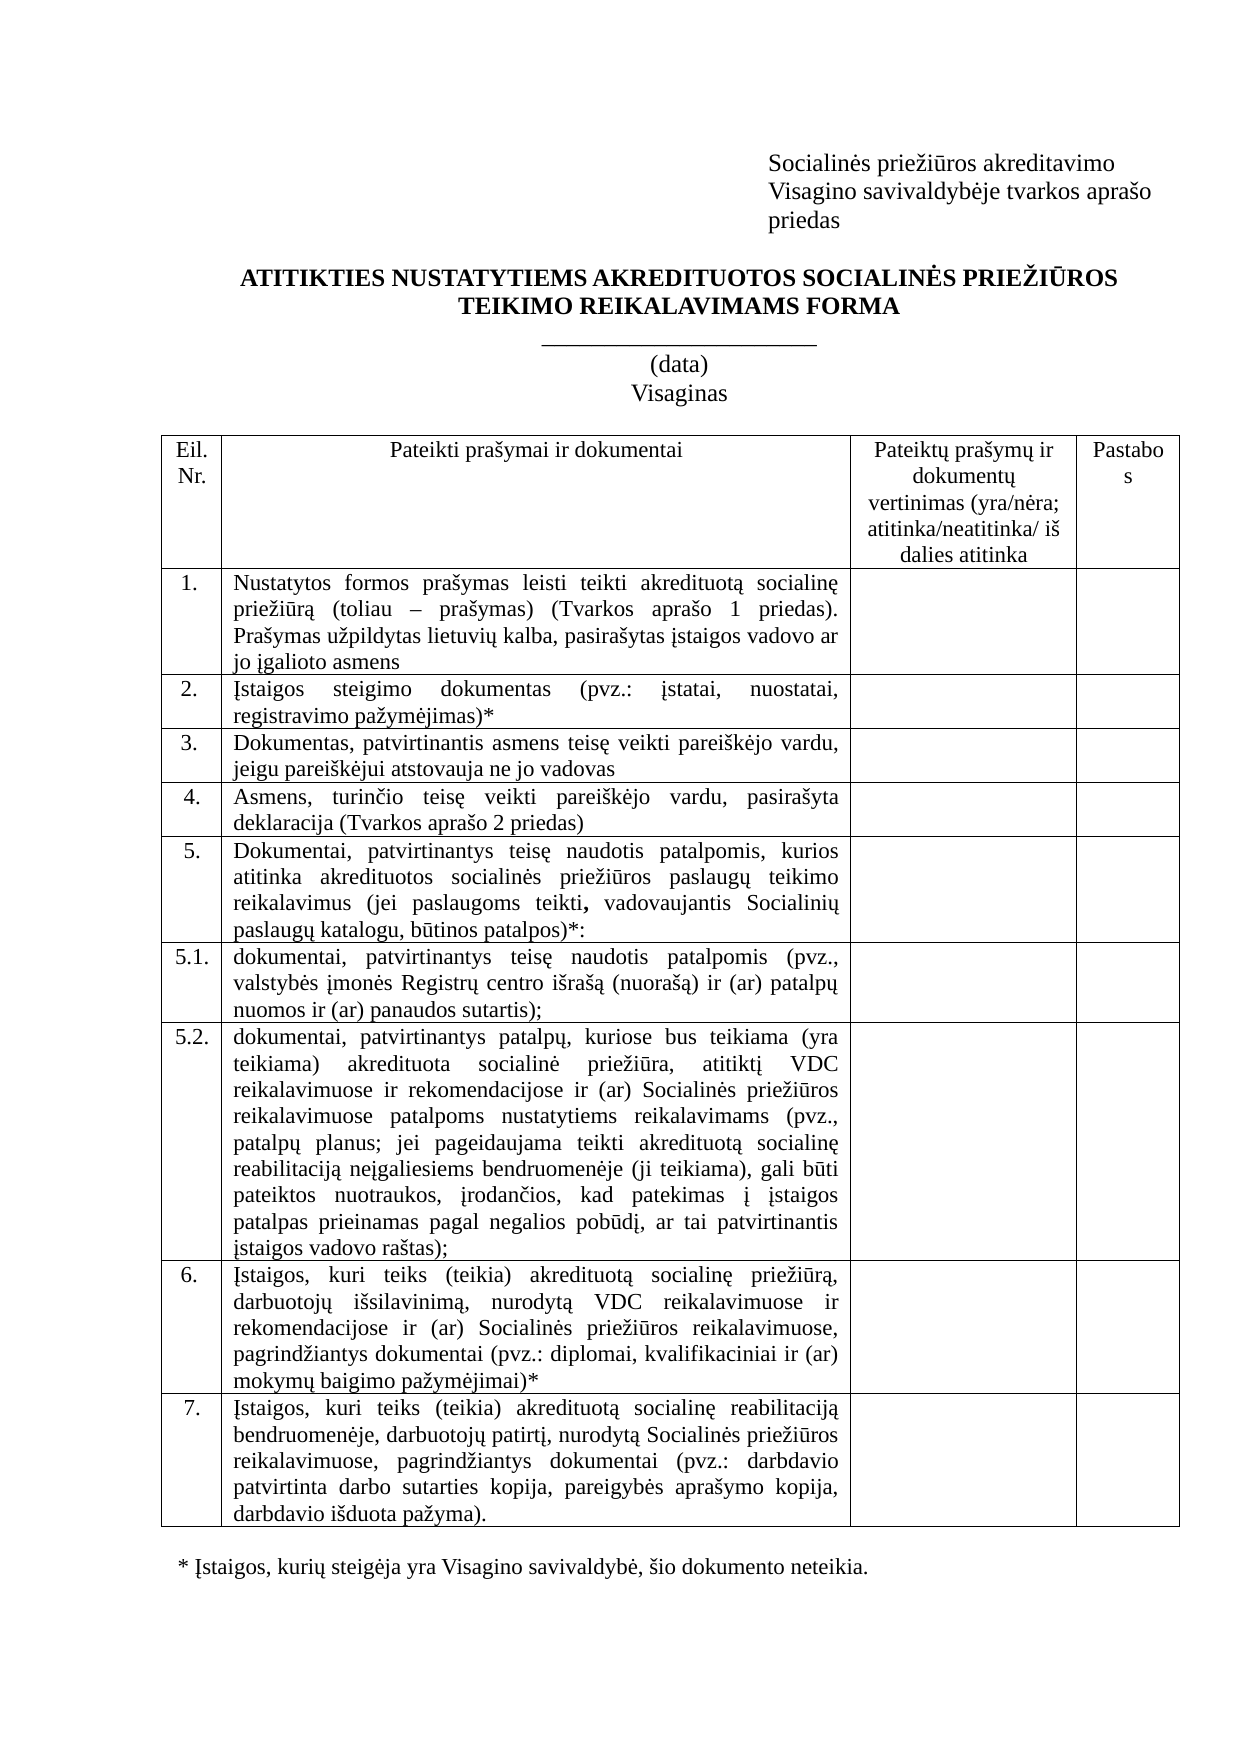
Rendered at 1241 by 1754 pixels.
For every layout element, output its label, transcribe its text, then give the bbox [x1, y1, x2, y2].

table_cell [851, 675, 1076, 728]
table_cell Asmens, turinčio teisę veikti pareiškėjo vardu, pasirašyta deklaracija (Tvarkos aprašo 2 priedas) [222, 783, 850, 836]
text Socialinės priežiūros akreditavimo Visagino savivaldybėje tvarkos aprašo [768, 148, 1181, 205]
table_cell 4. [162, 783, 221, 836]
table_header Eil. Nr. [162, 436, 221, 568]
text * Įstaigos, kurių steigėja yra Visagino savivaldybė, šio dokumento neteikia. [177, 1553, 1181, 1580]
table_cell [851, 569, 1076, 674]
table_cell dokumentai, patvirtinantys teisę naudotis patalpomis (pvz., valstybės įmonės Registrų centro išrašą (nuorašą) ir (ar) patalpų nuomos ir (ar) panaudos sutartis); [222, 943, 850, 1022]
table_cell Įstaigos, kuri teiks (teikia) akredituotą socialinę reabilitaciją bendruomenėje, darbuotojų patirtį, nurodytą Socialinės priežiūros reikalavimuose, pagrindžiantys dokumentai (pvz.: darbdavio patvirtinta darbo sutarties kopija, pareigybės aprašymo kopija, darbdavio išduota pažyma). [222, 1394, 850, 1526]
text ______________________ [177, 320, 1181, 349]
text (data) [177, 349, 1181, 378]
table_cell [1077, 1394, 1179, 1526]
text ATITIKTIES NUSTATYTIEMS AKREDITUOTOS SOCIALINĖS PRIEŽIŪROS [177, 263, 1181, 291]
table_cell 3. [162, 729, 221, 782]
table_cell [851, 837, 1076, 942]
table_cell Dokumentas, patvirtinantis asmens teisę veikti pareiškėjo vardu, jeigu pareiškėjui atstovauja ne jo vadovas [222, 729, 850, 782]
table_cell Įstaigos, kuri teiks (teikia) akredituotą socialinę priežiūrą, darbuotojų išsilavinimą, nurodytą VDC reikalavimuose ir rekomendacijose ir (ar) Socialinės priežiūros reikalavimuose, pagrindžiantys dokumentai (pvz.: diplomai, kvalifikaciniai ir (ar) mokymų baigimo pažymėjimai)* [222, 1261, 850, 1393]
table_cell 5.2. [162, 1023, 221, 1260]
table_cell [1077, 943, 1179, 1022]
table_cell [851, 1261, 1076, 1393]
table_cell [851, 783, 1076, 836]
table_cell Įstaigos steigimo dokumentas (pvz.: įstatai, nuostatai, registravimo pažymėjimas)* [222, 675, 850, 728]
table_cell 2. [162, 675, 221, 728]
table_cell [1077, 675, 1179, 728]
table_cell Dokumentai, patvirtinantys teisę naudotis patalpomis, kurios atitinka akredituotos socialinės priežiūros paslaugų teikimo reikalavimus (jei paslaugoms teikti, vadovaujantis Socialinių paslaugų katalogu, būtinos patalpos)*: [222, 837, 850, 942]
table_header Pateiktų prašymų ir dokumentų vertinimas (yra/nėra; atitinka/neatitinka/ iš dalies atitinka [851, 436, 1076, 568]
table_cell [1077, 1023, 1179, 1260]
table_cell 7. [162, 1394, 221, 1526]
table_cell [851, 1023, 1076, 1260]
table_cell 6. [162, 1261, 221, 1393]
table_cell 1. [162, 569, 221, 674]
table_cell [1077, 729, 1179, 782]
table_cell [1077, 783, 1179, 836]
table_cell [1077, 1261, 1179, 1393]
text Visaginas [177, 378, 1181, 406]
table_cell dokumentai, patvirtinantys patalpų, kuriose bus teikiama (yra teikiama) akredituota socialinė priežiūra, atitiktį VDC reikalavimuose ir rekomendacijose ir (ar) Socialinės priežiūros reikalavimuose patalpoms nustatytiems reikalavimams (pvz., patalpų planus; jei pageidaujama teikti akredituotą socialinę reabilitaciją neįgaliesiems bendruomenėje (ji teikiama), gali būti pateiktos nuotraukos, įrodančios, kad patekimas į įstaigos patalpas prieinamas pagal negalios pobūdį, ar tai patvirtinantis įstaigos vadovo raštas); [222, 1023, 850, 1260]
table_cell 5. [162, 837, 221, 942]
table_cell [851, 1394, 1076, 1526]
table_header Pateikti prašymai ir dokumentai [222, 436, 850, 568]
text priedas [177, 205, 1181, 234]
table_cell [1077, 837, 1179, 942]
text TEIKIMO REIKALAVIMAMS FORMA [177, 291, 1181, 320]
table_cell 5.1. [162, 943, 221, 1022]
table_cell [851, 729, 1076, 782]
table_cell [851, 943, 1076, 1022]
table_cell [1077, 569, 1179, 674]
table_cell Nustatytos formos prašymas leisti teikti akredituotą socialinę priežiūrą (toliau – prašymas) (Tvarkos aprašo 1 priedas). Prašymas užpildytas lietuvių kalba, pasirašytas įstaigos vadovo ar jo įgalioto asmens [222, 569, 850, 674]
table_header Pastabos [1077, 436, 1179, 568]
